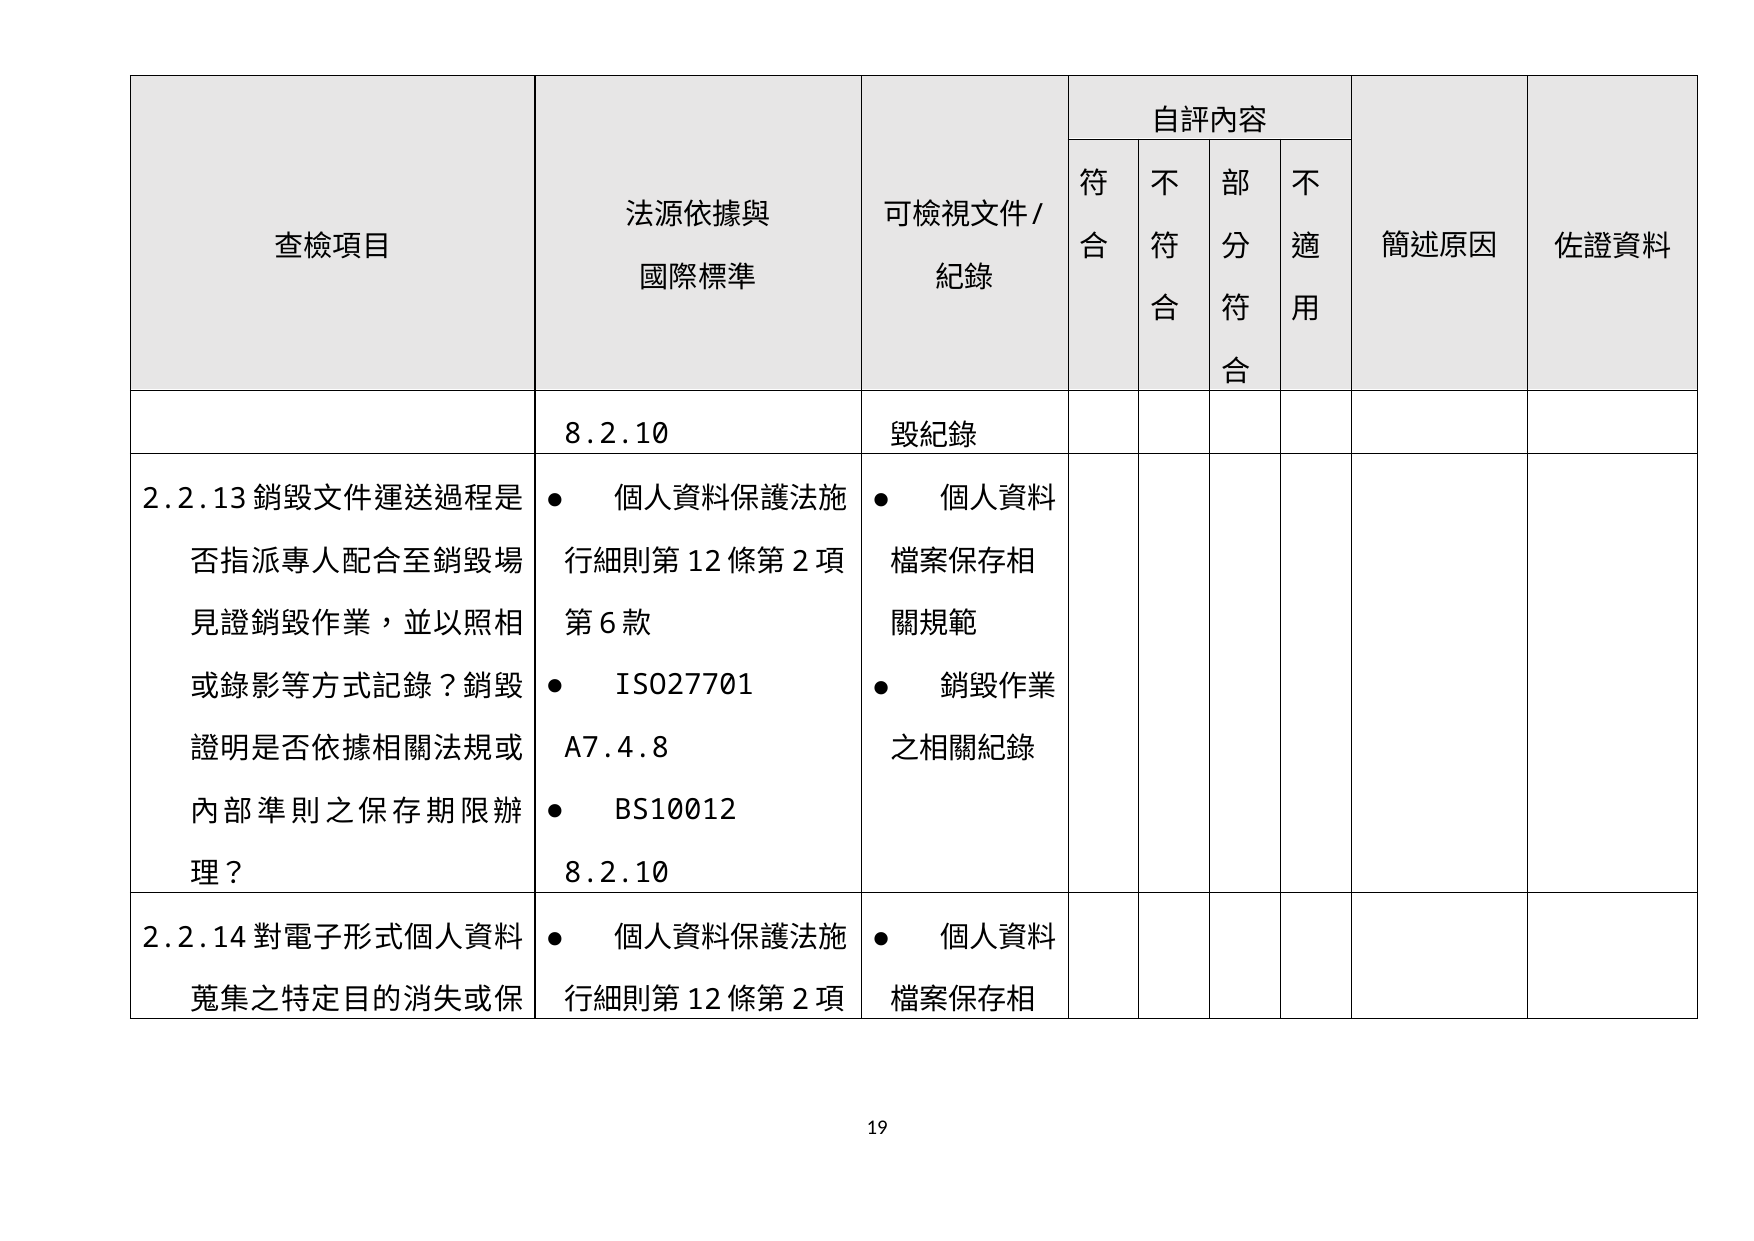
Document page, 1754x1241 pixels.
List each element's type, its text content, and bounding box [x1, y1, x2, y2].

table_header 佐證資料 [1528, 76, 1697, 389]
table_cell 2.2.13銷毀文件運送過程是否指派專人配合至銷毀場見證銷毀作業，並以照相或錄影等方式記錄？銷毀證明是否依據相關法規或內部準則之保存期限辦理？ [131, 454, 534, 892]
table_header 可檢視文件/紀錄 [862, 76, 1068, 389]
table_cell [1281, 454, 1351, 892]
table_cell [1139, 391, 1209, 453]
table_cell [1281, 391, 1351, 453]
table_header 自評內容 [1069, 76, 1351, 138]
table_cell 大批紙本個人資料之銷毀相關規範 大批紙本個人資料銷毀紀錄 [862, 391, 1068, 453]
table_cell 個人資料保護法施行細則第12條第2項第6款 ISO27701 A7.4.8 BS10012 8.2.10 [536, 893, 861, 1018]
table_cell [1698, 390, 1703, 453]
table_header 簡述原因 [1352, 76, 1527, 389]
table_cell 8.2.10 [536, 391, 861, 453]
table_cell [1139, 893, 1209, 1018]
table_cell 個人資料保護法施行細則第12條第2項第6款 ISO27701 A7.4.8 BS10012 8.2.10 [536, 454, 861, 892]
table_cell [1698, 453, 1703, 892]
table_cell 個人資料檔案保存相關規範 銷毀作業之相關紀錄 [862, 454, 1068, 892]
table_cell [1210, 893, 1280, 1018]
table_header [1698, 75, 1703, 138]
table_cell [1352, 893, 1527, 1018]
table_cell [1698, 139, 1703, 389]
table_cell 個人資料檔案保存相關規範 電子形式個人資料之刪除紀錄 [862, 893, 1068, 1018]
table_cell [1528, 391, 1697, 453]
table_header 查檢項目 [131, 76, 534, 389]
table_cell [1698, 892, 1703, 1018]
table_cell 2.2.14對電子形式個人資料蒐集之特定目的消失或保 [131, 893, 534, 1018]
table_cell [1210, 391, 1280, 453]
table_cell [131, 391, 534, 453]
table_cell [1352, 454, 1527, 892]
table_cell [1281, 893, 1351, 1018]
table_cell 符合 [1069, 140, 1138, 389]
table_cell [1528, 893, 1697, 1018]
table_cell [1069, 893, 1138, 1018]
table_cell [1069, 454, 1138, 892]
table_cell 不符合 [1139, 140, 1209, 389]
table_cell 部分符合 [1210, 140, 1280, 389]
table_cell [1139, 454, 1209, 892]
table_cell [1069, 391, 1138, 453]
table_cell [1352, 391, 1527, 453]
table_cell 不適用 [1281, 140, 1351, 389]
table_header 法源依據與 國際標準 [536, 76, 861, 389]
table_cell [1210, 454, 1280, 892]
table_cell [1528, 454, 1697, 892]
